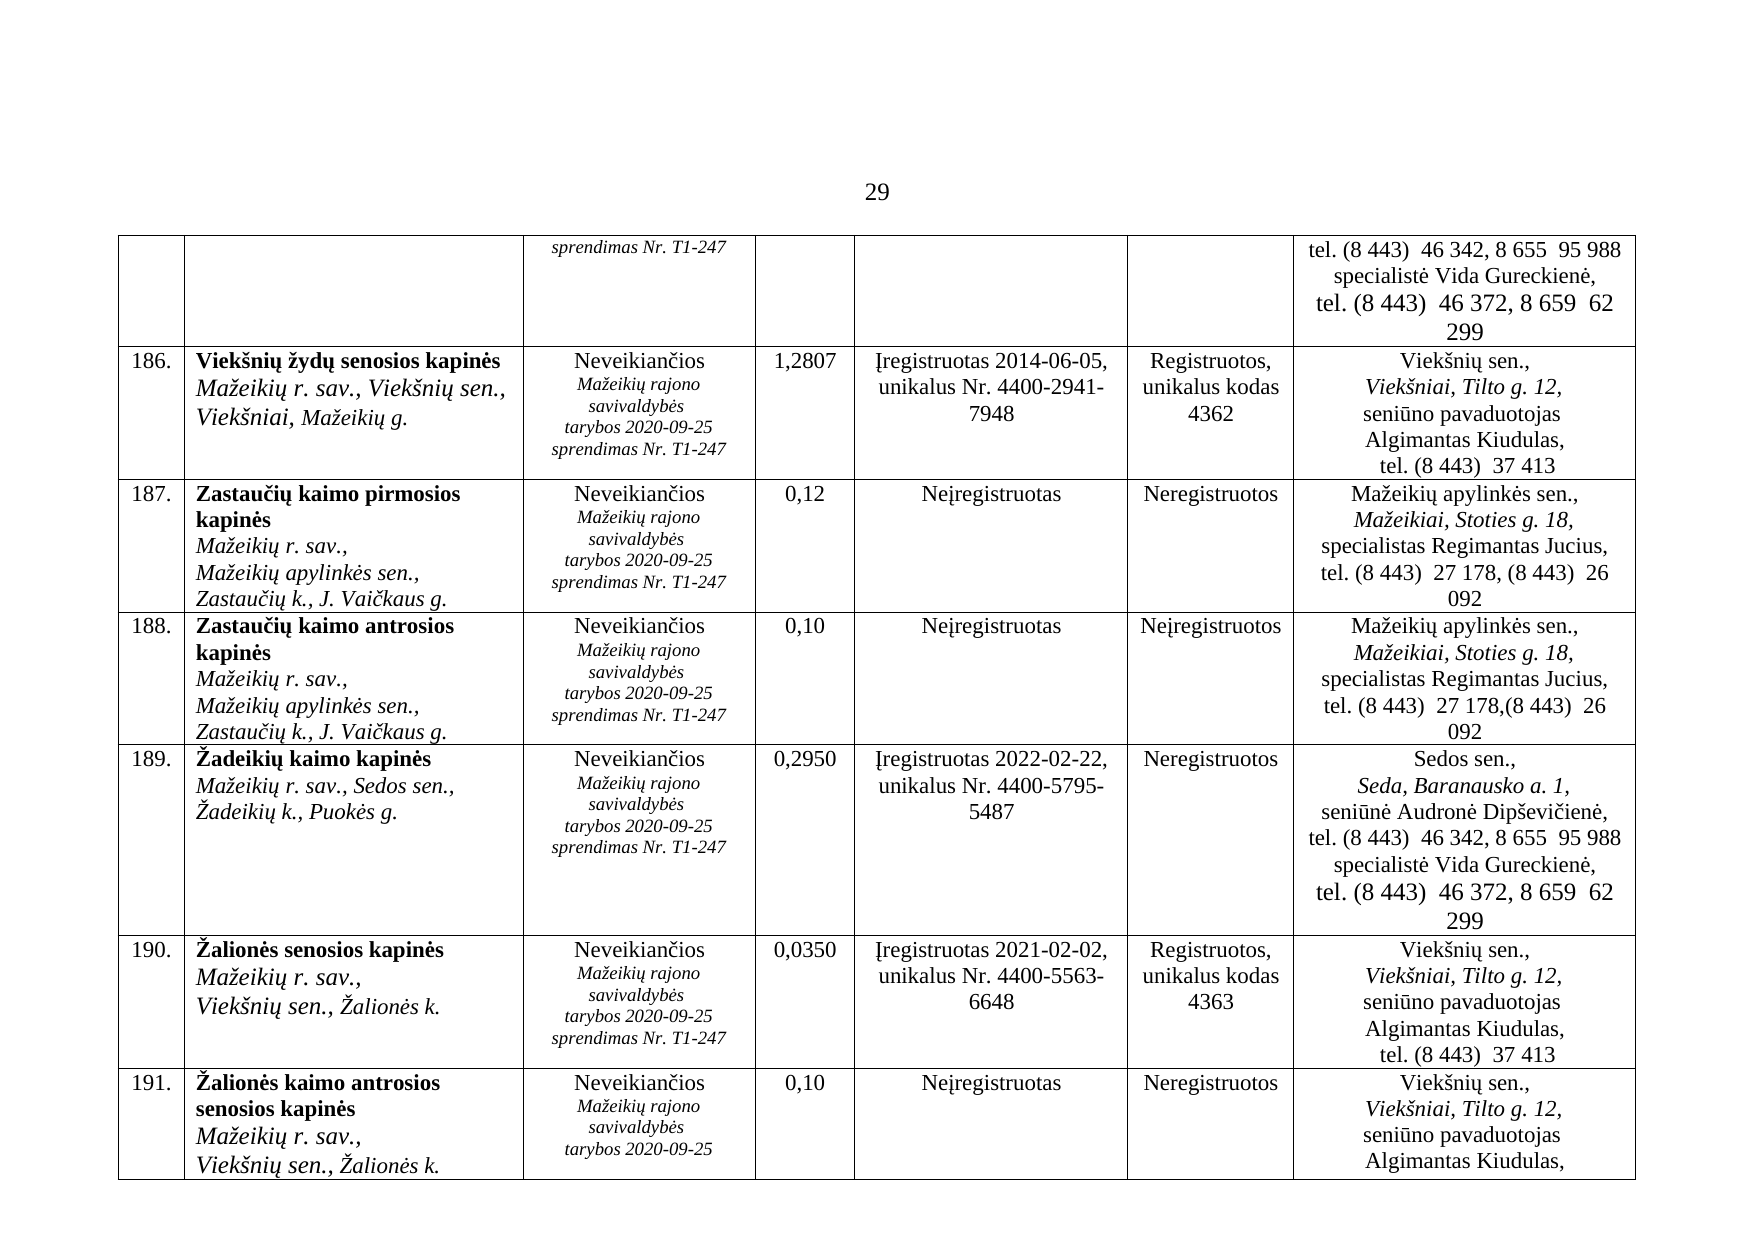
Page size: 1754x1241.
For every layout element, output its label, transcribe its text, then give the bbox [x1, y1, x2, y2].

table_cell Neregistruotos [1128, 1069, 1293, 1179]
table_cell Neregistruotos [1128, 745, 1293, 935]
table_cell tel. (8 443) 46 342, 8 655 95 988 specialistė Vida Gureckienė, tel. (8 443) 46 372, 8 659 62 299 [1294, 236, 1635, 346]
table_cell Įregistruotas 2014-06-05, unikalus Nr. 4400-2941-7948 [855, 347, 1127, 479]
table_cell [1128, 236, 1293, 346]
table_cell Neįregistruotas [855, 480, 1127, 612]
table_cell Viekšnių sen., Viekšniai, Tilto g. 12, seniūno pavaduotojas Algimantas Kiudulas, tel. (8 443) 37 413 [1294, 347, 1635, 479]
table_cell Neregistruotos [1128, 480, 1293, 612]
table_cell Neįregistruotas [855, 613, 1127, 744]
table_cell Neveikiančios Mažeikių rajono savivaldybės tarybos 2020-09-25 sprendimas Nr. T1-247 [524, 480, 755, 612]
table_cell Viekšnių sen., Viekšniai, Tilto g. 12, seniūno pavaduotojas Algimantas Kiudulas, [1294, 1069, 1635, 1179]
table_cell Neįregistruotas [855, 1069, 1127, 1179]
table_cell Sedos sen., Seda, Baranausko a. 1, seniūnė Audronė Dipševičienė, tel. (8 443) 46 342, 8 655 95 988 specialistė Vida Gureckienė, tel. (8 443) 46 372, 8 659 62 299 [1294, 745, 1635, 935]
table_cell Įregistruotas 2022-02-22, unikalus Nr. 4400-5795-5487 [855, 745, 1127, 935]
table_cell Žadeikių kaimo kapinės Mažeikių r. sav., Sedos sen., Žadeikių k., Puokės g. [185, 745, 523, 935]
table_cell Registruotos, unikalus kodas 4363 [1128, 936, 1293, 1067]
table_cell 191. [119, 1069, 184, 1179]
table_cell Mažeikių apylinkės sen., Mažeikiai, Stoties g. 18, specialistas Regimantas Jucius, tel. (8 443) 27 178, (8 443) 26 092 [1294, 480, 1635, 612]
table_cell 186. [119, 347, 184, 479]
table_cell [756, 236, 854, 346]
table_cell Viekšnių sen., Viekšniai, Tilto g. 12, seniūno pavaduotojas Algimantas Kiudulas, tel. (8 443) 37 413 [1294, 936, 1635, 1067]
table_cell 188. [119, 613, 184, 744]
table_cell Įregistruotas 2021-02-02, unikalus Nr. 4400-5563-6648 [855, 936, 1127, 1067]
table_cell Zastaučių kaimo pirmosios kapinės Mažeikių r. sav., Mažeikių apylinkės sen., Zastaučių k., J. Vaičkaus g. [185, 480, 523, 612]
table_cell Žalionės senosios kapinės Mažeikių r. sav., Viekšnių sen., Žalionės k. [185, 936, 523, 1067]
table_cell 0,10 [756, 1069, 854, 1179]
table_cell 187. [119, 480, 184, 612]
table_cell [185, 236, 523, 346]
table_cell 1,2807 [756, 347, 854, 479]
table_cell Registruotos, unikalus kodas 4362 [1128, 347, 1293, 479]
table_cell Neveikiančios Mažeikių rajono savivaldybės tarybos 2020-09-25 sprendimas Nr. T1-247 [524, 347, 755, 479]
table_cell [855, 236, 1127, 346]
table_cell Žalionės kaimo antrosios senosios kapinės Mažeikių r. sav., Viekšnių sen., Žalionės k. [185, 1069, 523, 1179]
table_cell Neveikiančios Mažeikių rajono savivaldybės tarybos 2020-09-25 sprendimas Nr. T1-247 [524, 936, 755, 1067]
table_cell Neveikiančios Mažeikių rajono savivaldybės tarybos 2020-09-25 sprendimas Nr. T1-247 [524, 745, 755, 935]
table_cell Viekšnių žydų senosios kapinės Mažeikių r. sav., Viekšnių sen., Viekšniai, Mažeikių g. [185, 347, 523, 479]
table_cell Mažeikių apylinkės sen., Mažeikiai, Stoties g. 18, specialistas Regimantas Jucius, tel. (8 443) 27 178,(8 443) 26 092 [1294, 613, 1635, 744]
table_cell 190. [119, 936, 184, 1067]
table_cell 189. [119, 745, 184, 935]
table_cell 0,2950 [756, 745, 854, 935]
table_cell Zastaučių kaimo antrosios kapinės Mažeikių r. sav., Mažeikių apylinkės sen., Zastaučių k., J. Vaičkaus g. [185, 613, 523, 744]
table_cell Neįregistruotos [1128, 613, 1293, 744]
table_cell 0,0350 [756, 936, 854, 1067]
table_cell Neveikiančios Mažeikių rajono savivaldybės tarybos 2020-09-25 sprendimas Nr. T1-247 [524, 613, 755, 744]
table_cell [119, 236, 184, 346]
table_cell 0,12 [756, 480, 854, 612]
table_cell Neveikiančios Mažeikių rajono savivaldybės tarybos 2020-09-25 [524, 1069, 755, 1179]
table_cell sprendimas Nr. T1-247 [524, 236, 755, 346]
table_cell 0,10 [756, 613, 854, 744]
